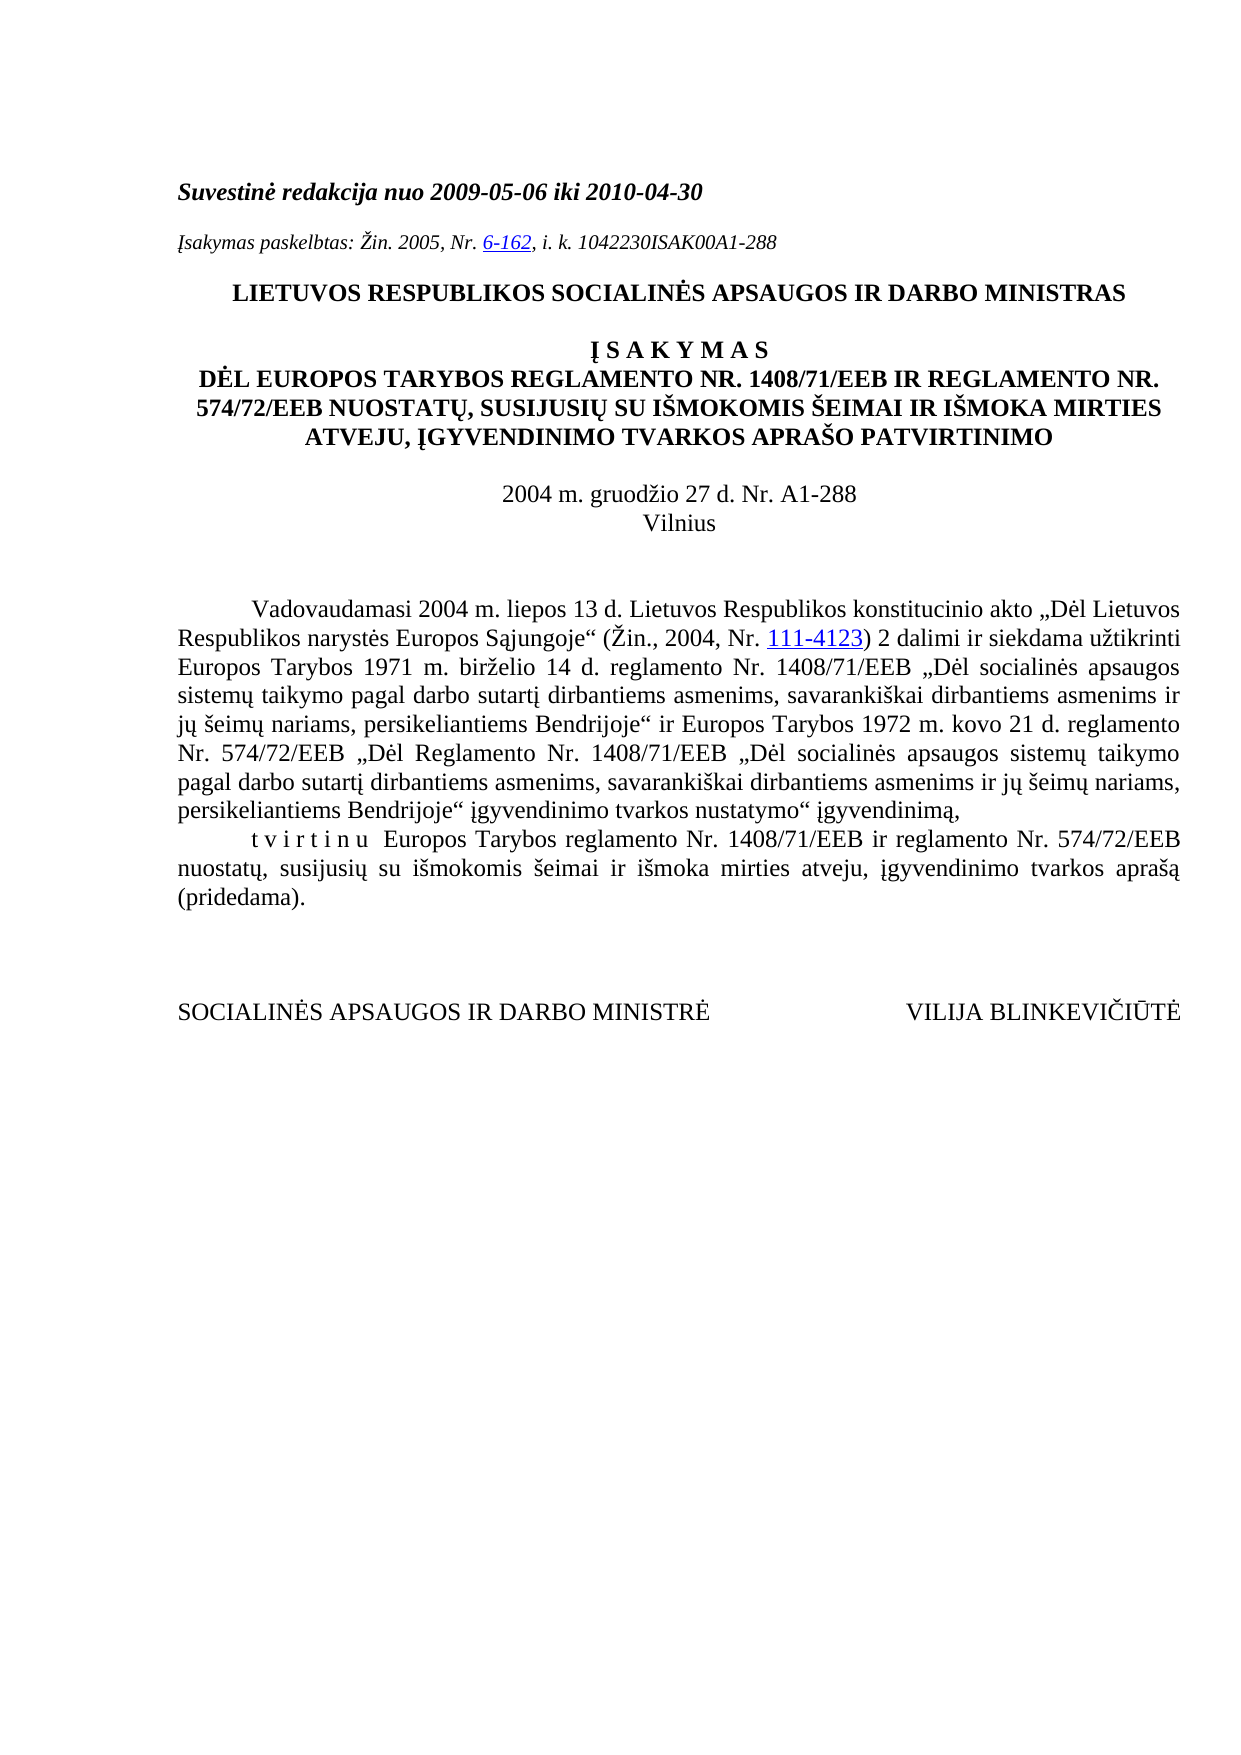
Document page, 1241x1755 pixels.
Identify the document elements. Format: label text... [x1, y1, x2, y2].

text 2004 m. gruodžio 27 d. Nr. A1-288 [177, 479, 1181, 508]
text DĖL EUROPOS TARYBOS REGLAMENTO NR. 1408/71/EEB IR REGLAMENTO NR. 574/72/EEB NUOSTATŲ, SUSIJUSIŲ SU IŠMOKOMIS ŠEIMAI IR IŠMOKA MIRTIES ATVEJU, ĮGYVENDINIMO TVARKOS APRAŠO PATVIRTINIMO [177, 364, 1181, 451]
text SOCIALINĖS APSAUGOS IR DARBO MINISTRĖ VILIJA BLINKEVIČIŪTĖ [177, 997, 1181, 1026]
text Įsakymas paskelbtas: Žin. 2005, Nr. 6-162, i. k. 1042230ISAK00A1-288 [177, 230, 1181, 254]
text tvirtinu Europos Tarybos reglamento Nr. 1408/71/EEB ir reglamento Nr. 574/72/EEB nuostatų, susijusių su išmokomis šeimai ir išmoka mirties atveju, įgyvendinimo tvarkos aprašą (pridedama). [177, 824, 1181, 911]
text LIETUVOS RESPUBLIKOS SOCIALINĖS APSAUGOS IR DARBO MINISTRAS [177, 278, 1181, 307]
text Suvestinė redakcija nuo 2009-05-06 iki 2010-04-30 [177, 177, 1181, 206]
text Vadovaudamasi 2004 m. liepos 13 d. Lietuvos Respublikos konstitucinio akto „Dėl Lietuvos Respublikos narystės Europos Sąjungoje“ (Žin., 2004, Nr. 111-4123) 2 dalimi ir siekdama užtikrinti Europos Tarybos 1971 m. birželio 14 d. reglamento Nr. 1408/71/EEB „Dėl socialinės apsaugos sistemų taikymo pagal darbo sutartį dirbantiems asmenims, savarankiškai dirbantiems asmenims ir jų šeimų nariams, persikeliantiems Bendrijoje“ ir Europos Tarybos 1972 m. kovo 21 d. reglamento Nr. 574/72/EEB „Dėl Reglamento Nr. 1408/71/EEB „Dėl socialinės apsaugos sistemų taikymo pagal darbo sutartį dirbantiems asmenims, savarankiškai dirbantiems asmenims ir jų šeimų nariams, persikeliantiems Bendrijoje“ įgyvendinimo tvarkos nustatymo“ įgyvendinimą, [177, 594, 1181, 824]
text Į S A K Y M A S [177, 336, 1181, 364]
text Vilnius [177, 508, 1181, 537]
